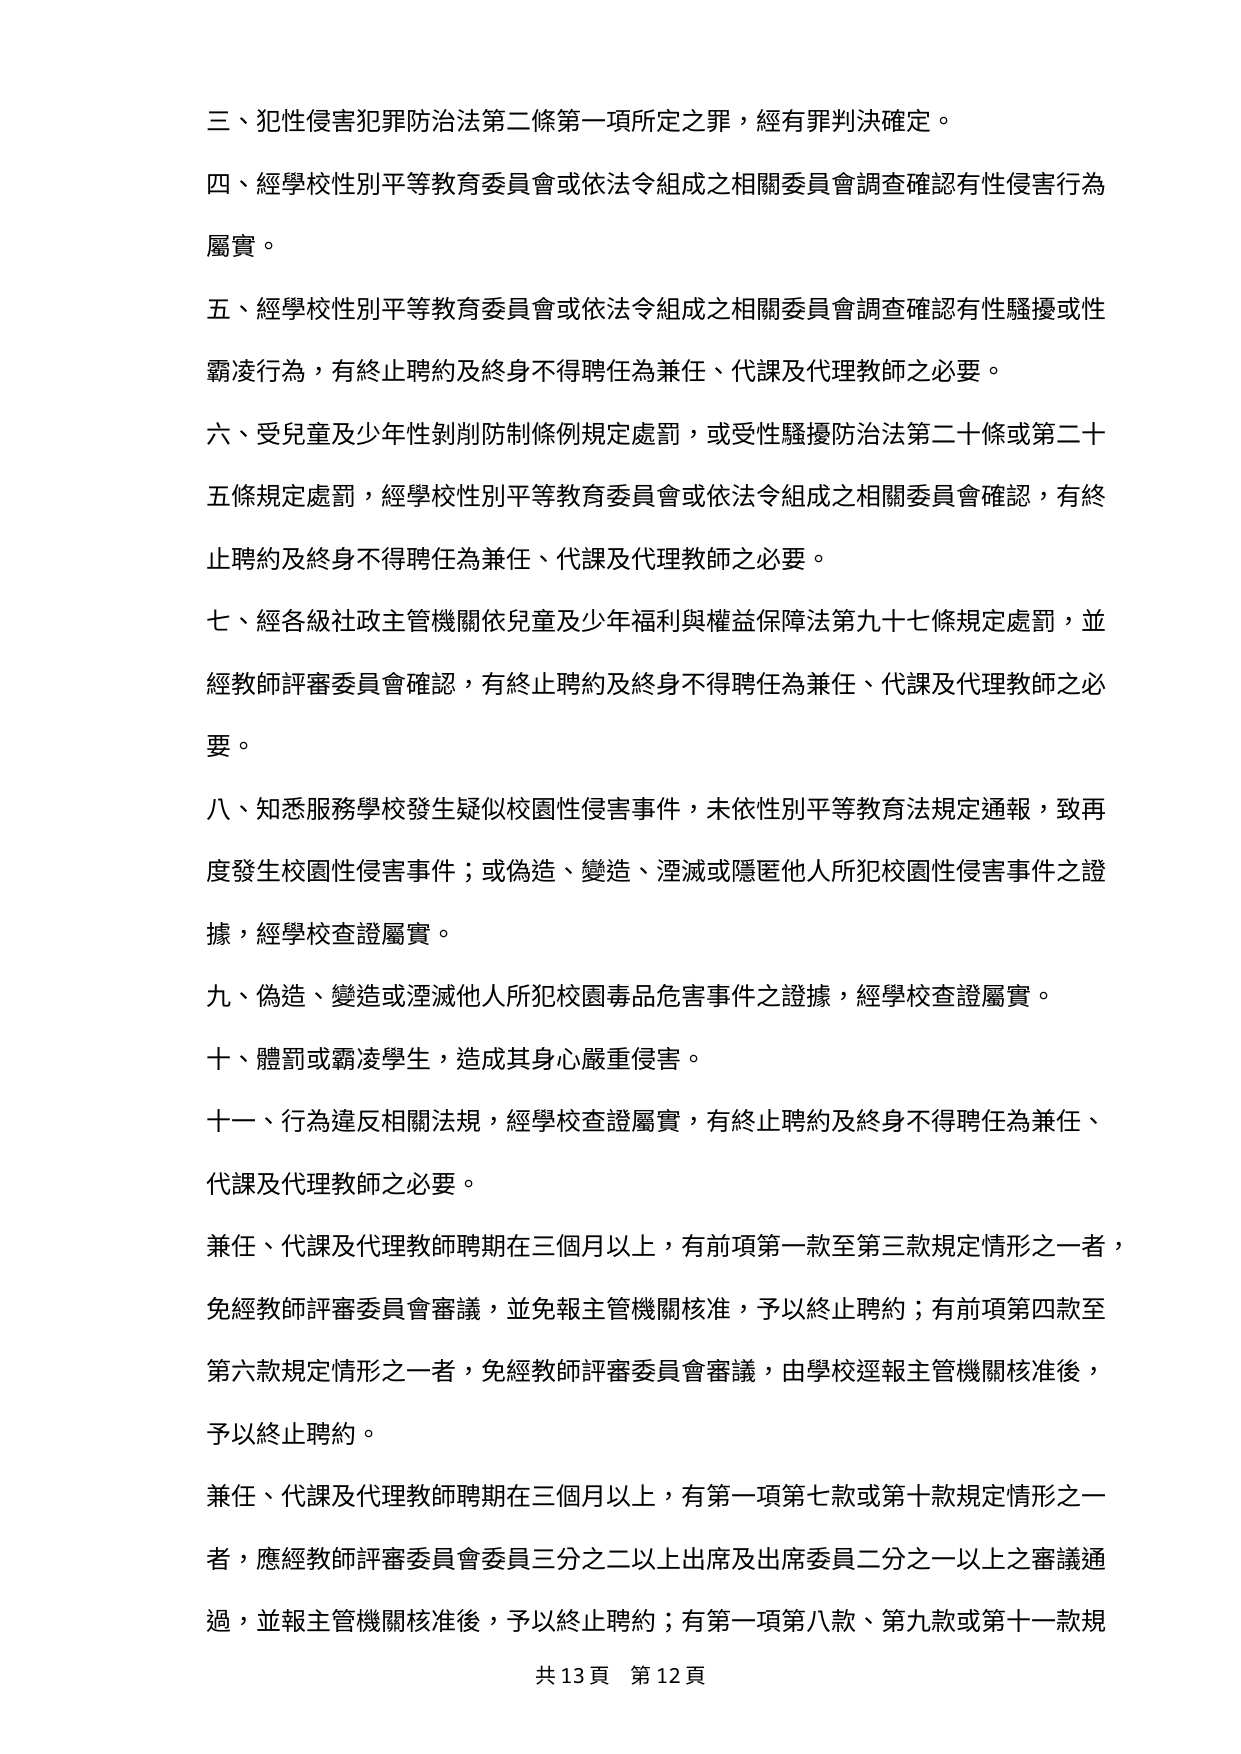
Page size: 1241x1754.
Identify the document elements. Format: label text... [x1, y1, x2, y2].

text 兼任、代課及代理教師聘期在三個月以上，有第一項第七款或第十款規定情形之一者，應經教師評審委員會委員三分之二以上出席及出席委員二分之一以上之審議通過，並報主管機關核准後，予以終止聘約；有第一項第八款、第九款或第十一款規 [207, 1453, 1122, 1641]
text 十、體罰或霸凌學生，造成其身心嚴重侵害。 [207, 1016, 1122, 1078]
text 三、犯性侵害犯罪防治法第二條第一項所定之罪，經有罪判決確定。 [207, 78, 1122, 141]
text 兼任、代課及代理教師聘期在三個月以上，有前項第一款至第三款規定情形之一者，免經教師評審委員會審議，並免報主管機關核准，予以終止聘約；有前項第四款至第六款規定情形之一者，免經教師評審委員會審議，由學校逕報主管機關核准後，予以終止聘約。 [207, 1203, 1122, 1453]
text 八、知悉服務學校發生疑似校園性侵害事件，未依性別平等教育法規定通報，致再度發生校園性侵害事件；或偽造、變造、湮滅或隱匿他人所犯校園性侵害事件之證據，經學校查證屬實。 [207, 766, 1122, 953]
text 五、經學校性別平等教育委員會或依法令組成之相關委員會調查確認有性騷擾或性霸凌行為，有終止聘約及終身不得聘任為兼任、代課及代理教師之必要。 [207, 266, 1122, 391]
text 九、偽造、變造或湮滅他人所犯校園毒品危害事件之證據，經學校查證屬實。 [207, 953, 1122, 1016]
text 十一、行為違反相關法規，經學校查證屬實，有終止聘約及終身不得聘任為兼任、代課及代理教師之必要。 [207, 1078, 1122, 1203]
text 六、受兒童及少年性剝削防制條例規定處罰，或受性騷擾防治法第二十條或第二十五條規定處罰，經學校性別平等教育委員會或依法令組成之相關委員會確認，有終止聘約及終身不得聘任為兼任、代課及代理教師之必要。 [207, 391, 1122, 578]
text 七、經各級社政主管機關依兒童及少年福利與權益保障法第九十七條規定處罰，並經教師評審委員會確認，有終止聘約及終身不得聘任為兼任、代課及代理教師之必要。 [207, 578, 1122, 766]
text 四、經學校性別平等教育委員會或依法令組成之相關委員會調查確認有性侵害行為屬實。 [207, 141, 1122, 266]
